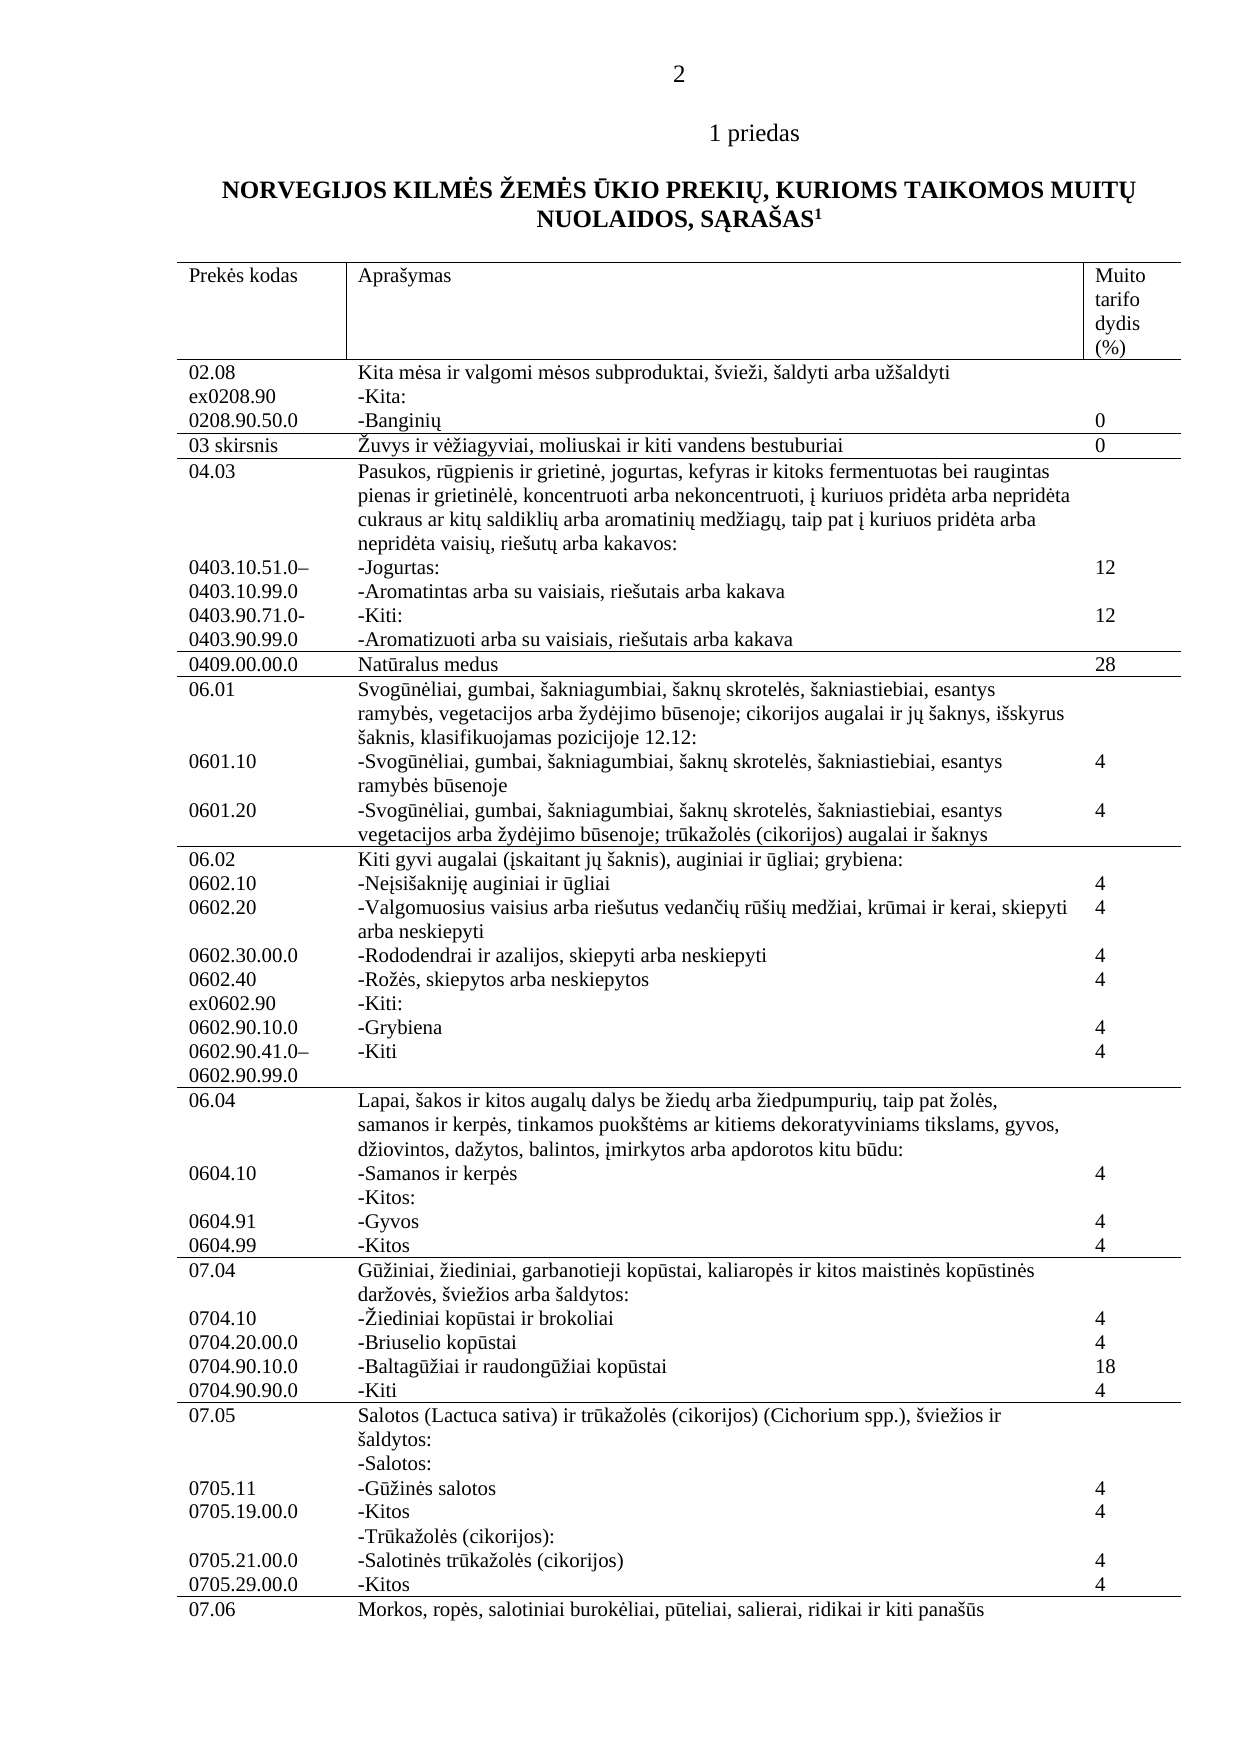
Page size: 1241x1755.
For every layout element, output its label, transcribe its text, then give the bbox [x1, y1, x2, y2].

table_cell 06.01 [177, 677, 346, 749]
table_cell [1084, 991, 1181, 1015]
table_cell [1084, 627, 1181, 651]
table_cell 0604.91 [177, 1209, 346, 1233]
table_cell -Gūžinės salotos [346, 1475, 1083, 1499]
table_cell -Svogūnėliai, gumbai, šakniagumbiai, šaknų skrotelės, šakniastiebiai, esantys ramybės būsenoje [346, 749, 1083, 797]
table_cell Morkos, ropės, salotiniai burokėliai, pūteliai, salierai, ridikai ir kiti panašūs [346, 1597, 1083, 1621]
table_cell 4 [1084, 798, 1181, 846]
table_cell [1084, 1088, 1181, 1161]
table_cell 4 [1084, 1015, 1181, 1039]
table_cell 0705.11 [177, 1475, 346, 1499]
table_cell [1084, 579, 1181, 603]
table_cell 0403.10.99.0 [177, 579, 346, 603]
table_cell [177, 1451, 346, 1475]
table_cell 02.08 [177, 360, 346, 384]
table_cell [177, 1524, 346, 1548]
table_cell 0602.30.00.0 [177, 943, 346, 967]
table_cell -Kitos: [346, 1185, 1083, 1209]
table_cell Gūžiniai, žiediniai, garbanotieji kopūstai, kaliaropės ir kitos maistinės kopūstinės daržovės, šviežios arba šaldytos: [346, 1258, 1083, 1306]
table_cell Žuvys ir vėžiagyviai, moliuskai ir kiti vandens bestuburiai [346, 434, 1083, 457]
table_cell 0704.10 [177, 1306, 346, 1330]
table_cell 0705.29.00.0 [177, 1572, 346, 1596]
table_header Aprašymas [347, 263, 1083, 359]
table_cell 0705.19.00.0 [177, 1500, 346, 1523]
table_cell -Kitos [346, 1572, 1083, 1596]
table_cell 4 [1084, 943, 1181, 967]
table_cell Kiti gyvi augalai (įskaitant jų šaknis), auginiai ir ūgliai; grybiena: [346, 847, 1083, 871]
table_cell 4 [1084, 1330, 1181, 1354]
table_cell 0704.90.90.0 [177, 1378, 346, 1402]
table_cell 07.06 [177, 1597, 346, 1621]
table_cell -Baltagūžiai ir raudongūžiai kopūstai [346, 1354, 1083, 1378]
table_cell -Kiti [346, 1039, 1083, 1087]
table_cell Natūralus medus [346, 652, 1083, 676]
table_cell Svogūnėliai, gumbai, šakniagumbiai, šaknų skrotelės, šakniastiebiai, esantys ramybės, vegetacijos arba žydėjimo būsenoje; cikorijos augalai ir jų šaknys, išskyrus šaknis, klasifikuojamas pozicijoje 12.12: [346, 677, 1083, 749]
table_cell -Aromatizuoti arba su vaisiais, riešutais arba kakava [346, 627, 1083, 651]
table_header Prekės kodas [177, 263, 346, 359]
table_cell -Samanos ir kerpės [346, 1161, 1083, 1184]
table_cell 4 [1084, 1306, 1181, 1330]
table_cell 0601.10 [177, 749, 346, 797]
table_cell 12 [1084, 603, 1181, 627]
table_cell 28 [1084, 652, 1181, 676]
table_cell 4 [1084, 1233, 1181, 1257]
table_cell Salotos (Lactuca sativa) ir trūkažolės (cikorijos) (Cichorium spp.), šviežios ir šaldytos: [346, 1403, 1083, 1451]
table_cell 4 [1084, 1378, 1181, 1402]
table_cell -Gyvos [346, 1209, 1083, 1233]
table_cell -Trūkažolės (cikorijos): [346, 1524, 1083, 1548]
table_cell -Žiediniai kopūstai ir brokoliai [346, 1306, 1083, 1330]
table_cell 0604.99 [177, 1233, 346, 1257]
table_cell 0604.10 [177, 1161, 346, 1184]
table_cell 06.04 [177, 1088, 346, 1161]
table_cell [1084, 459, 1181, 555]
table_cell 0403.10.51.0– [177, 555, 346, 579]
table_cell 4 [1084, 1475, 1181, 1499]
table_cell -Jogurtas: [346, 555, 1083, 579]
table_cell [1084, 1403, 1181, 1451]
table_cell 4 [1084, 749, 1181, 797]
table_cell 4 [1084, 1039, 1181, 1087]
table_cell [1084, 677, 1181, 749]
table_cell 07.04 [177, 1258, 346, 1306]
table_cell 4 [1084, 1548, 1181, 1572]
table_cell [1084, 384, 1181, 408]
table_cell 4 [1084, 1209, 1181, 1233]
table_cell Pasukos, rūgpienis ir grietinė, jogurtas, kefyras ir kitoks fermentuotas bei raugintas pienas ir grietinėlė, koncentruoti arba nekoncentruoti, į kuriuos pridėta arba nepridėta cukraus ar kitų saldiklių arba aromatinių medžiagų, taip pat į kuriuos pridėta arba nepridėta vaisių, riešutų arba kakavos: [346, 459, 1083, 555]
table_cell ex0208.90 [177, 384, 346, 408]
table_cell -Kitos [346, 1233, 1083, 1257]
table_cell 06.02 [177, 847, 346, 871]
table_cell -Salotos: [346, 1451, 1083, 1475]
table_cell -Kiti: [346, 991, 1083, 1015]
table_cell 0602.90.10.0 [177, 1015, 346, 1039]
table_cell 0704.20.00.0 [177, 1330, 346, 1354]
table_cell 0602.10 [177, 871, 346, 895]
table_cell [1084, 1451, 1181, 1475]
table_cell 4 [1084, 1500, 1181, 1523]
table_cell 0208.90.50.0 [177, 408, 346, 432]
table_cell -Rožės, skiepytos arba neskiepytos [346, 967, 1083, 991]
table_cell [1084, 1185, 1181, 1209]
table_cell -Valgomuosius vaisius arba riešutus vedančių rūšių medžiai, krūmai ir kerai, skiepyti arba neskiepyti [346, 895, 1083, 943]
table_cell Lapai, šakos ir kitos augalų dalys be žiedų arba žiedpumpurių, taip pat žolės, samanos ir kerpės, tinkamos puokštėms ar kitiems dekoratyviniams tikslams, gyvos, džiovintos, dažytos, balintos, įmirkytos arba apdorotos kitu būdu: [346, 1088, 1083, 1161]
table_cell -Kitos [346, 1500, 1083, 1523]
table_cell -Briuselio kopūstai [346, 1330, 1083, 1354]
table_cell [1084, 1524, 1181, 1548]
table_cell 0403.90.71.0- [177, 603, 346, 627]
table_cell 4 [1084, 1572, 1181, 1596]
table_cell [177, 1185, 346, 1209]
table_cell [1084, 1258, 1181, 1306]
table_cell 4 [1084, 871, 1181, 895]
table_cell -Svogūnėliai, gumbai, šakniagumbiai, šaknų skrotelės, šakniastiebiai, esantys vegetacijos arba žydėjimo būsenoje; trūkažolės (cikorijos) augalai ir šaknys [346, 798, 1083, 846]
table_cell ex0602.90 [177, 991, 346, 1015]
text 1 priedas [177, 118, 1181, 147]
table_header Muito tarifo dydis (%) [1084, 263, 1181, 359]
table_cell -Grybiena [346, 1015, 1083, 1039]
table_cell 4 [1084, 895, 1181, 943]
table_cell 0409.00.00.0 [177, 652, 346, 676]
table_cell -Kiti: [346, 603, 1083, 627]
table_cell 0705.21.00.0 [177, 1548, 346, 1572]
table_cell 07.05 [177, 1403, 346, 1451]
table_cell -Neįsišakniję auginiai ir ūgliai [346, 871, 1083, 895]
table_cell 04.03 [177, 459, 346, 555]
text NORVEGIJOS KILMĖS ŽEMĖS ŪKIO PREKIŲ, KURIOMS TAIKOMOS MUITŲ NUOLAIDOS, SĄRAŠAS1 [177, 176, 1181, 233]
table_cell [1084, 847, 1181, 871]
table_cell 0601.20 [177, 798, 346, 846]
table_cell -Aromatintas arba su vaisiais, riešutais arba kakava [346, 579, 1083, 603]
table_cell 0602.90.41.0–0602.90.99.0 [177, 1039, 346, 1087]
table_cell -Banginių [346, 408, 1083, 432]
table_cell 03 skirsnis [177, 434, 346, 457]
table_cell 0602.40 [177, 967, 346, 991]
table_cell 0 [1084, 408, 1181, 432]
table_cell 18 [1084, 1354, 1181, 1378]
table_cell -Rododendrai ir azalijos, skiepyti arba neskiepyti [346, 943, 1083, 967]
table_cell [1084, 360, 1181, 384]
table_cell 0403.90.99.0 [177, 627, 346, 651]
table_cell 4 [1084, 967, 1181, 991]
table_cell -Kiti [346, 1378, 1083, 1402]
table_cell 4 [1084, 1161, 1181, 1184]
table_cell 0 [1084, 434, 1181, 457]
table_cell Kita mėsa ir valgomi mėsos subproduktai, švieži, šaldyti arba užšaldyti [346, 360, 1083, 384]
table_cell 0602.20 [177, 895, 346, 943]
table_cell 12 [1084, 555, 1181, 579]
table_cell -Kita: [346, 384, 1083, 408]
table_cell [1084, 1597, 1181, 1621]
table_cell 0704.90.10.0 [177, 1354, 346, 1378]
table_cell -Salotinės trūkažolės (cikorijos) [346, 1548, 1083, 1572]
